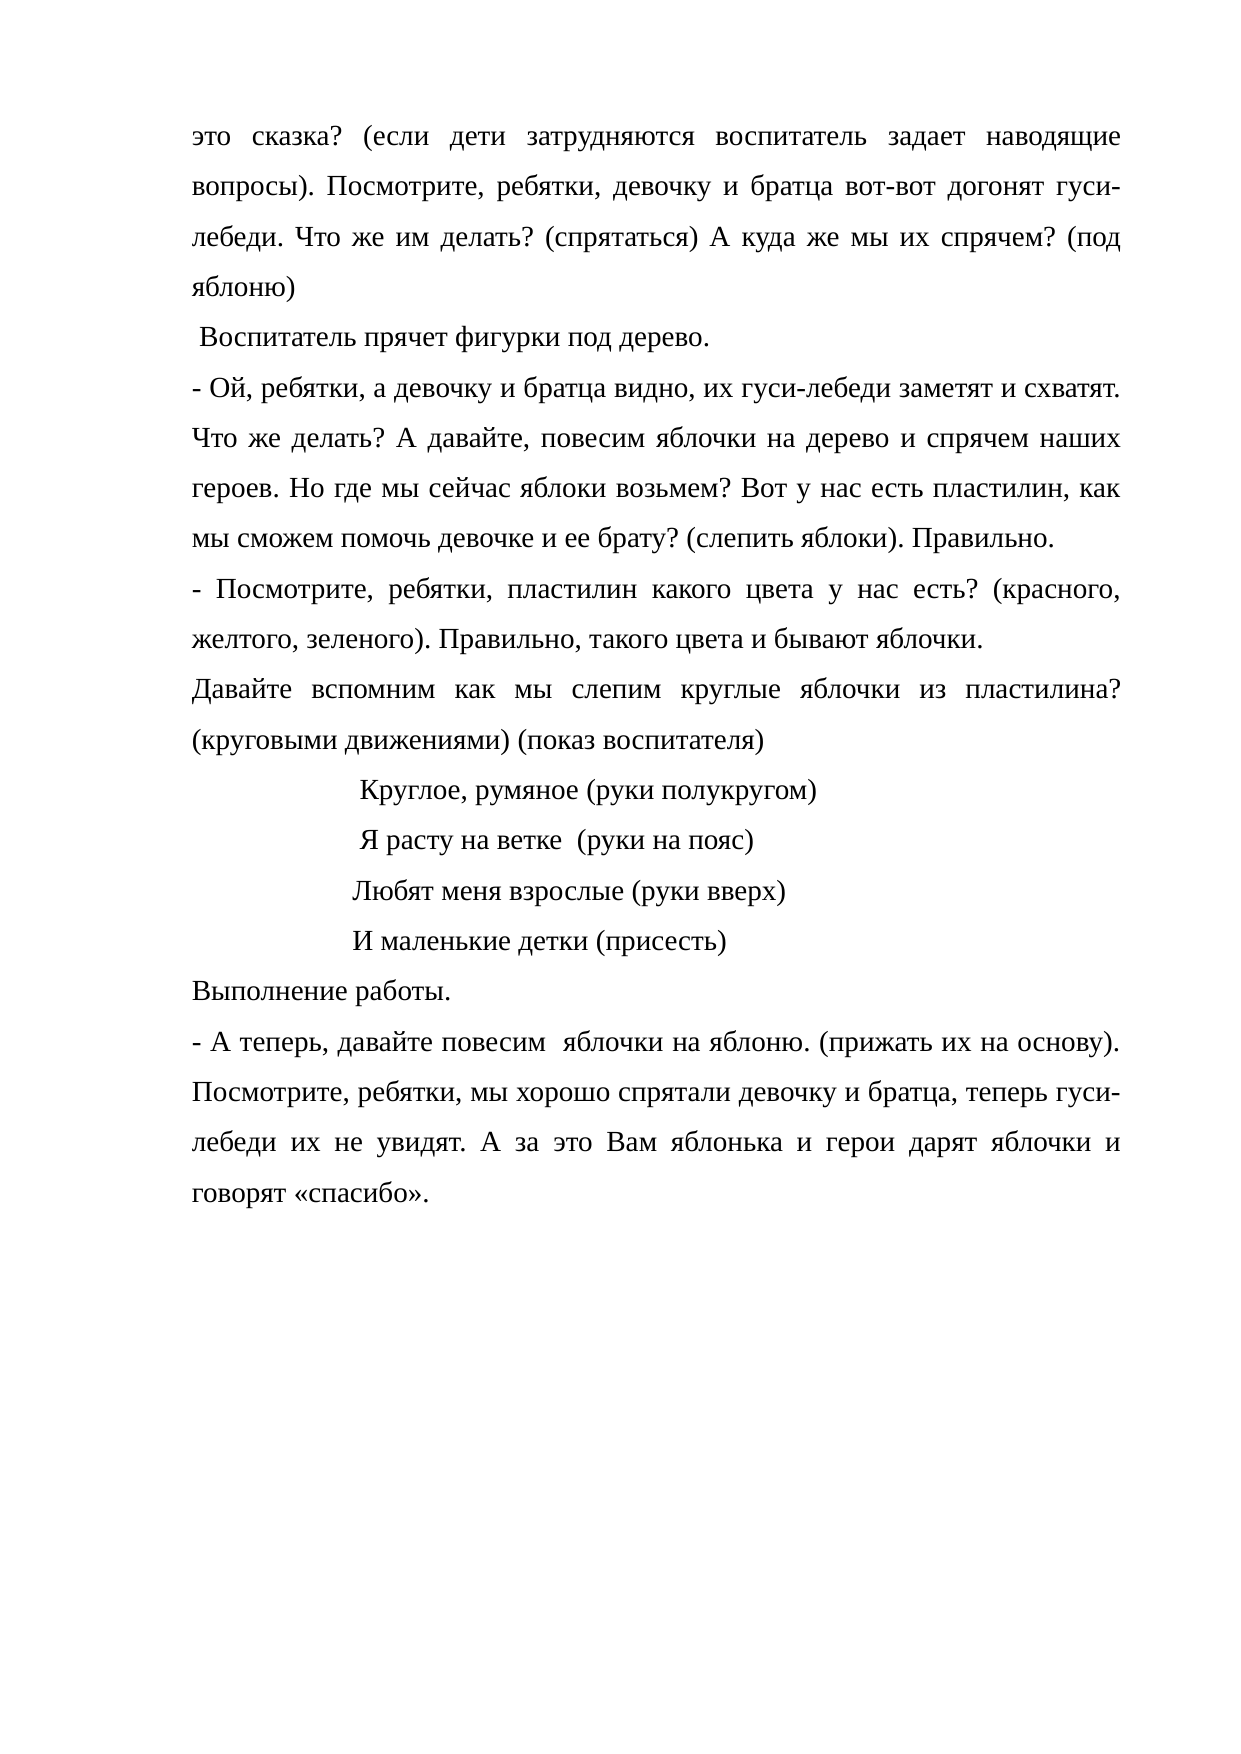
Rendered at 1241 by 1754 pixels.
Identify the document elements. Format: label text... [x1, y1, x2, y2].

text Выполнение работы. [192, 973, 1122, 1007]
text - А теперь, давайте повесим яблочки на яблоню. (прижать их на основу). Посмотрите, ребятки, мы хорошо спрятали девочку и братца, теперь гуси-лебеди их не увидят. А за это Вам яблонька и герои дарят яблочки и говорят «спасибо». [192, 1024, 1122, 1208]
text Воспитатель прячет фигурки под дерево. [192, 319, 1122, 353]
text это сказка? (если дети затрудняются воспитатель задает наводящие вопросы). Посмотрите, ребятки, девочку и братца вот-вот догонят гуси-лебеди. Что же им делать? (спрятаться) А куда же мы их спрячем? (под яблоню) [192, 118, 1122, 303]
text И маленькие детки (присесть) [192, 923, 1122, 957]
text - Посмотрите, ребятки, пластилин какого цвета у нас есть? (красного, желтого, зеленого). Правильно, такого цвета и бывают яблочки. [192, 571, 1122, 655]
text Круглое, румяное (руки полукругом) [192, 772, 1122, 806]
text Любят меня взрослые (руки вверх) [192, 873, 1122, 906]
text Давайте вспомним как мы слепим круглые яблочки из пластилина? (круговыми движениями) (показ воспитателя) [192, 672, 1122, 755]
text - Ой, ребятки, а девочку и братца видно, их гуси-лебеди заметят и схватят. Что же делать? А давайте, повесим яблочки на дерево и спрячем наших героев. Но где мы сейчас яблоки возьмем? Вот у нас есть пластилин, как мы сможем помочь девочке и ее брату? (слепить яблоки). Правильно. [192, 370, 1122, 554]
text Я расту на ветке (руки на пояс) [192, 822, 1122, 856]
